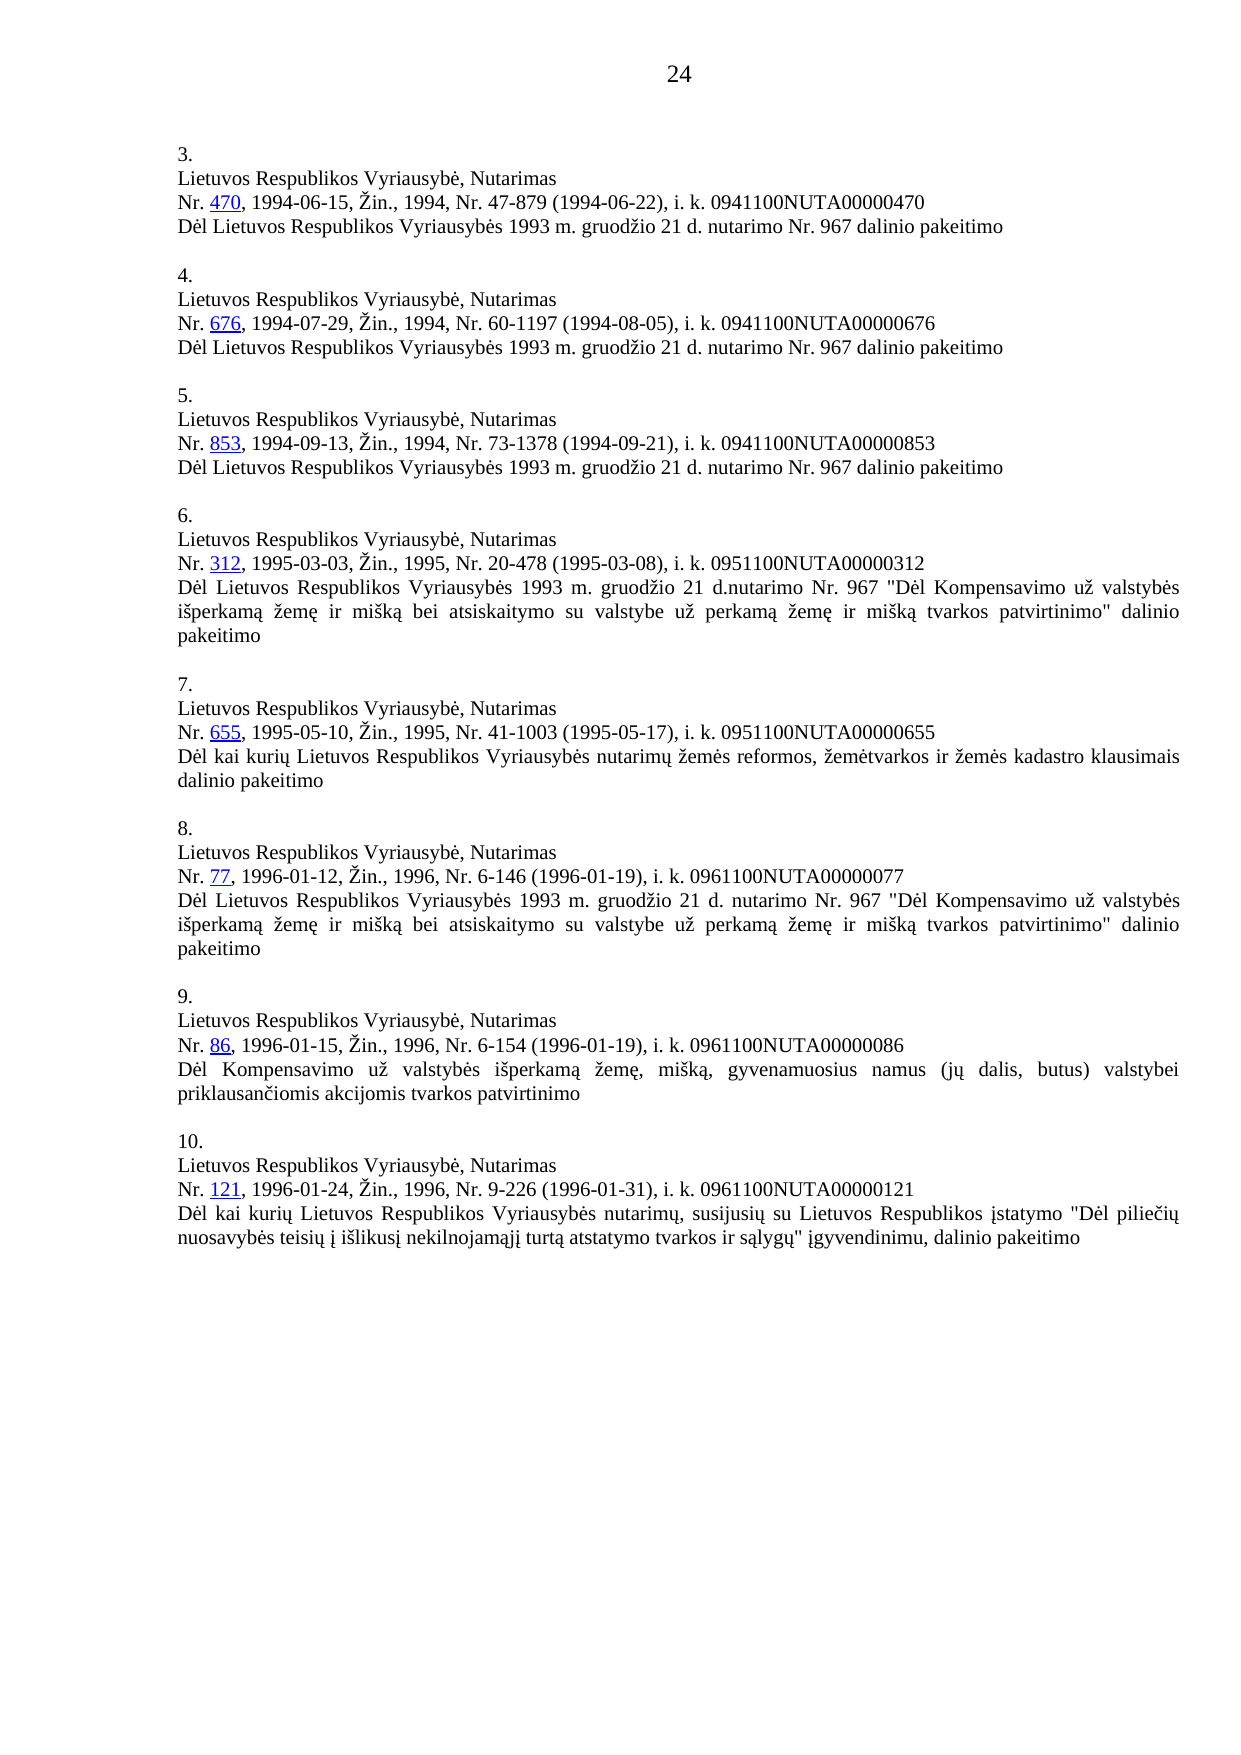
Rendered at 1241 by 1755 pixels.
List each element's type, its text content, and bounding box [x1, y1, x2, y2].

text Lietuvos Respublikos Vyriausybė, Nutarimas [177, 696, 1181, 720]
text Nr. 655, 1995-05-10, Žin., 1995, Nr. 41-1003 (1995-05-17), i. k. 0951100NUTA00000655 [177, 720, 1181, 744]
text 7. [177, 672, 1181, 696]
text Nr. 853, 1994-09-13, Žin., 1994, Nr. 73-1378 (1994-09-21), i. k. 0941100NUTA00000853 [177, 431, 1181, 455]
text Lietuvos Respublikos Vyriausybė, Nutarimas [177, 1153, 1181, 1177]
text 8. [177, 816, 1181, 840]
text 6. [177, 503, 1181, 527]
text Nr. 676, 1994-07-29, Žin., 1994, Nr. 60-1197 (1994-08-05), i. k. 0941100NUTA00000676 [177, 311, 1181, 335]
text Lietuvos Respublikos Vyriausybė, Nutarimas [177, 527, 1181, 551]
text 5. [177, 383, 1181, 407]
text 3. [177, 142, 1181, 166]
text Lietuvos Respublikos Vyriausybė, Nutarimas [177, 1008, 1181, 1032]
text Dėl Lietuvos Respublikos Vyriausybės 1993 m. gruodžio 21 d.nutarimo Nr. 967 "Dėl Kompensavimo už valstybės išperkamą žemę ir mišką bei atsiskaitymo su valstybe už perkamą žemę ir mišką tvarkos patvirtinimo" dalinio pakeitimo [177, 575, 1181, 647]
text Dėl kai kurių Lietuvos Respublikos Vyriausybės nutarimų, susijusių su Lietuvos Respublikos įstatymo "Dėl piliečių nuosavybės teisių į išlikusį nekilnojamąjį turtą atstatymo tvarkos ir sąlygų" įgyvendinimu, dalinio pakeitimo [177, 1201, 1181, 1249]
text Nr. 86, 1996-01-15, Žin., 1996, Nr. 6-154 (1996-01-19), i. k. 0961100NUTA00000086 [177, 1032, 1181, 1057]
text Lietuvos Respublikos Vyriausybė, Nutarimas [177, 840, 1181, 864]
text 10. [177, 1129, 1181, 1153]
text 9. [177, 984, 1181, 1008]
text Lietuvos Respublikos Vyriausybė, Nutarimas [177, 287, 1181, 311]
text Dėl Lietuvos Respublikos Vyriausybės 1993 m. gruodžio 21 d. nutarimo Nr. 967 "Dėl Kompensavimo už valstybės išperkamą žemę ir mišką bei atsiskaitymo su valstybe už perkamą žemę ir mišką tvarkos patvirtinimo" dalinio pakeitimo [177, 888, 1181, 960]
text Dėl Lietuvos Respublikos Vyriausybės 1993 m. gruodžio 21 d. nutarimo Nr. 967 dalinio pakeitimo [177, 455, 1181, 479]
text Dėl Lietuvos Respublikos Vyriausybės 1993 m. gruodžio 21 d. nutarimo Nr. 967 dalinio pakeitimo [177, 335, 1181, 359]
text Dėl kai kurių Lietuvos Respublikos Vyriausybės nutarimų žemės reformos, žemėtvarkos ir žemės kadastro klausimais dalinio pakeitimo [177, 744, 1181, 792]
text Nr. 470, 1994-06-15, Žin., 1994, Nr. 47-879 (1994-06-22), i. k. 0941100NUTA00000470 [177, 190, 1181, 214]
text Nr. 77, 1996-01-12, Žin., 1996, Nr. 6-146 (1996-01-19), i. k. 0961100NUTA00000077 [177, 864, 1181, 888]
text Dėl Kompensavimo už valstybės išperkamą žemę, mišką, gyvenamuosius namus (jų dalis, butus) valstybei priklausančiomis akcijomis tvarkos patvirtinimo [177, 1057, 1181, 1105]
text 4. [177, 262, 1181, 287]
text Lietuvos Respublikos Vyriausybė, Nutarimas [177, 407, 1181, 431]
text Dėl Lietuvos Respublikos Vyriausybės 1993 m. gruodžio 21 d. nutarimo Nr. 967 dalinio pakeitimo [177, 214, 1181, 238]
text Nr. 312, 1995-03-03, Žin., 1995, Nr. 20-478 (1995-03-08), i. k. 0951100NUTA00000312 [177, 551, 1181, 575]
text Lietuvos Respublikos Vyriausybė, Nutarimas [177, 166, 1181, 190]
text Nr. 121, 1996-01-24, Žin., 1996, Nr. 9-226 (1996-01-31), i. k. 0961100NUTA00000121 [177, 1177, 1181, 1201]
